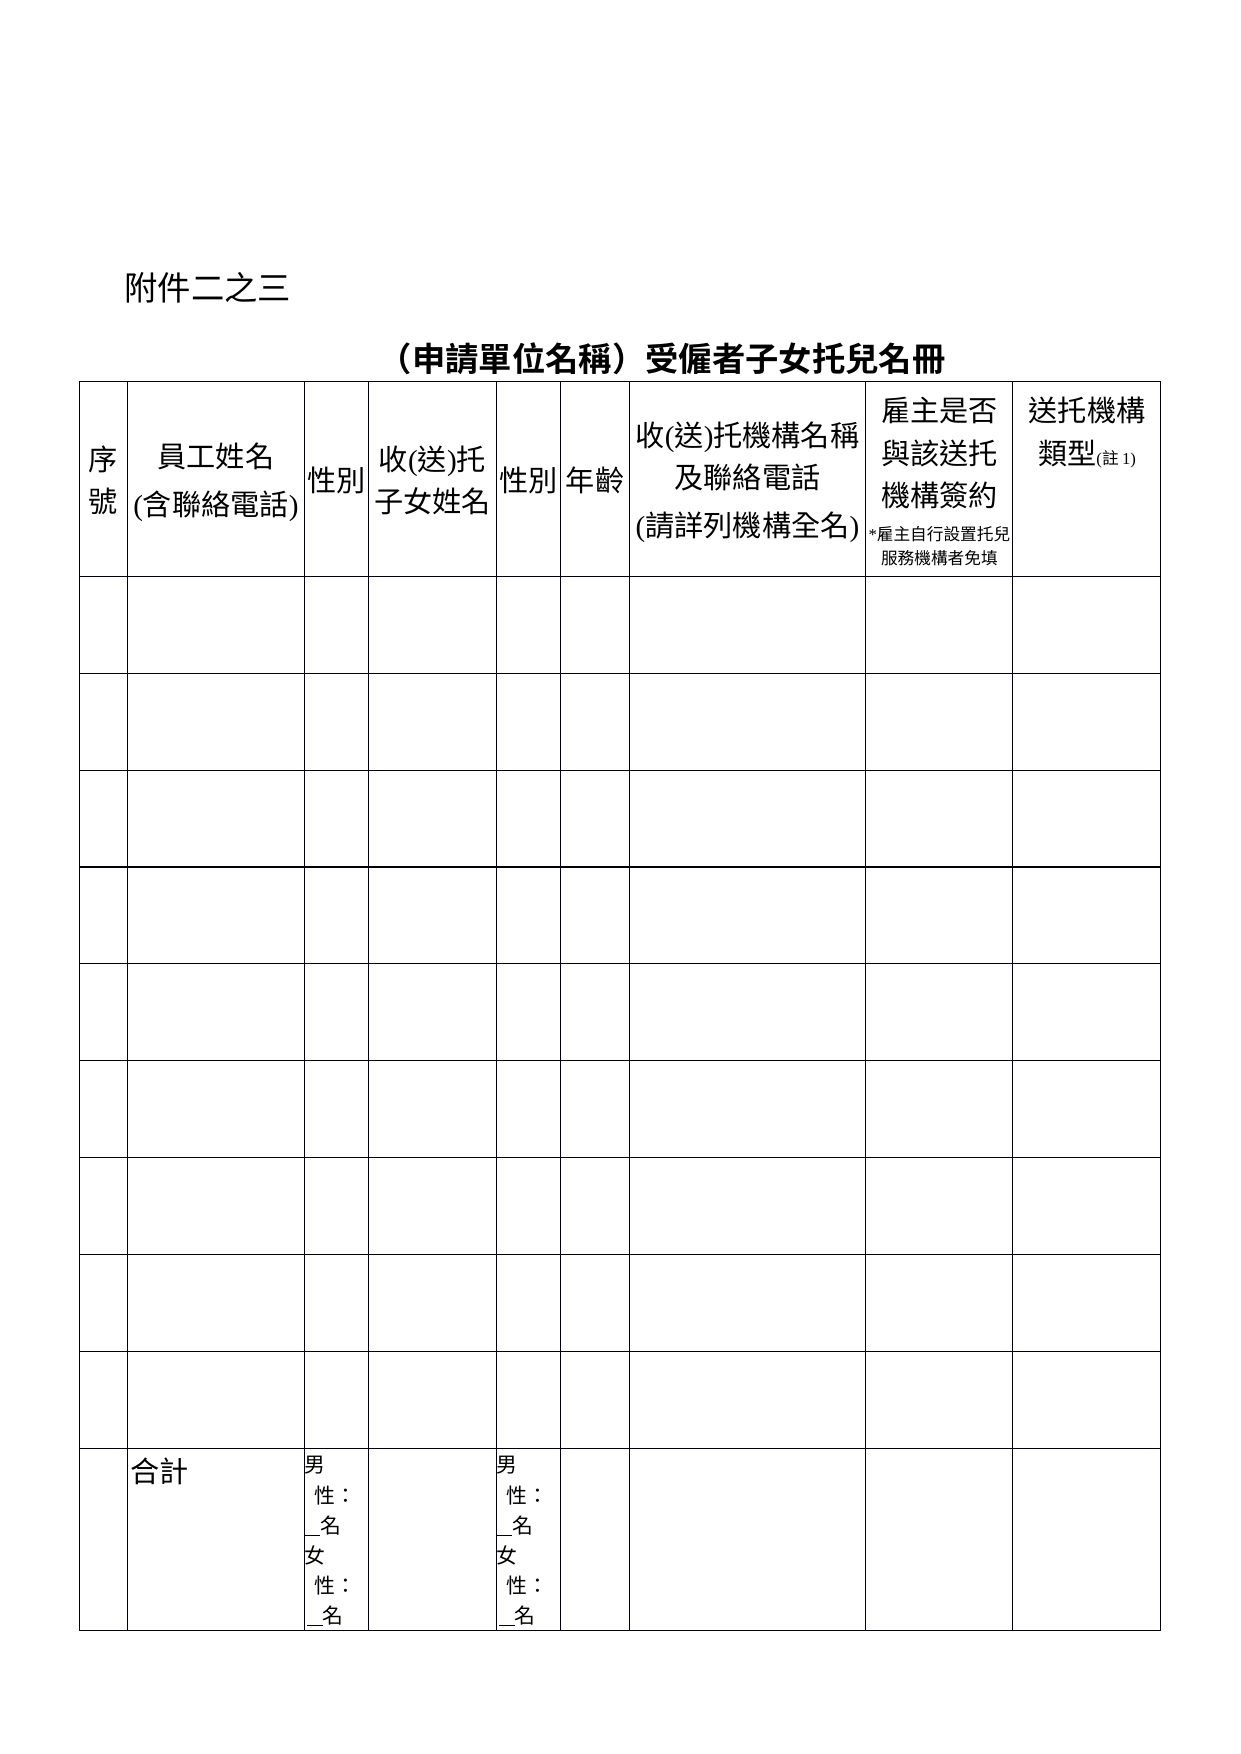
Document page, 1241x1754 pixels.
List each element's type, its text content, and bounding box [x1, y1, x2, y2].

table_cell [128, 577, 304, 673]
table_cell [369, 868, 496, 963]
table_cell [561, 1255, 629, 1351]
table_cell [630, 771, 865, 866]
table_header 收(送)托子女姓名 [369, 382, 496, 576]
table_cell [497, 1255, 560, 1351]
table_cell 男性： 名 女性： 名 [305, 1449, 368, 1630]
table_cell [497, 1061, 560, 1157]
table_cell [1013, 1255, 1160, 1351]
table_cell [561, 771, 629, 866]
table_cell [80, 674, 127, 769]
table_cell [561, 577, 629, 673]
table_cell [630, 1158, 865, 1254]
table_header 雇主是否與該送托機構簽約 *雇主自行設置托兒服務機構者免填 [866, 382, 1012, 576]
table_cell [369, 771, 496, 866]
table_cell [497, 964, 560, 1060]
table_cell [866, 1158, 1012, 1254]
table_cell [305, 577, 368, 673]
table_cell [630, 868, 865, 963]
table_cell [80, 771, 127, 866]
table_cell [369, 1255, 496, 1351]
table_cell [80, 964, 127, 1060]
table_cell [1013, 674, 1160, 769]
table_cell [1013, 868, 1160, 963]
table_cell [630, 1061, 865, 1157]
table_cell [866, 674, 1012, 769]
table_cell [866, 964, 1012, 1060]
table_cell [128, 1158, 304, 1254]
table_header 序號 [80, 382, 127, 576]
text （申請單位名稱）受僱者子女托兒名冊 [124, 332, 1116, 381]
table_cell [630, 964, 865, 1060]
table_cell [128, 868, 304, 963]
table_cell [497, 1158, 560, 1254]
table_cell [630, 1352, 865, 1448]
table_cell [369, 1352, 496, 1448]
table_cell 合計 [128, 1449, 304, 1630]
table_header 送托機構類型(註1) [1013, 382, 1160, 576]
table_cell [561, 1449, 629, 1630]
table_cell [369, 1061, 496, 1157]
table_cell [128, 771, 304, 866]
table_cell [80, 1352, 127, 1448]
table_cell [80, 577, 127, 673]
table_cell [369, 577, 496, 673]
table_cell [128, 1255, 304, 1351]
table_cell [561, 1158, 629, 1254]
table_cell [305, 868, 368, 963]
table_cell [80, 1449, 127, 1630]
table_cell [80, 1255, 127, 1351]
table_cell [305, 771, 368, 866]
table_cell [1013, 964, 1160, 1060]
table_cell [866, 1061, 1012, 1157]
table_header 年齡 [561, 382, 629, 576]
table_cell [497, 674, 560, 769]
table_cell [305, 1061, 368, 1157]
table_cell [128, 674, 304, 769]
table_cell [630, 1255, 865, 1351]
table_cell [1013, 1158, 1160, 1254]
table_cell [866, 1449, 1012, 1630]
table_cell [80, 1158, 127, 1254]
table_cell [866, 771, 1012, 866]
table_cell [305, 674, 368, 769]
table_cell [305, 1158, 368, 1254]
table_cell [866, 577, 1012, 673]
table_cell [497, 868, 560, 963]
text 附件二之三 [124, 274, 1116, 307]
table_cell [630, 577, 865, 673]
table_cell [561, 1352, 629, 1448]
table_cell [80, 868, 127, 963]
table_cell [497, 1352, 560, 1448]
table_cell [630, 1449, 865, 1630]
table_cell 男性： 名 女性： 名 [497, 1449, 560, 1630]
table_cell [630, 674, 865, 769]
table_header 員工姓名 (含聯絡電話) [128, 382, 304, 576]
table_cell [369, 1158, 496, 1254]
table_cell [128, 964, 304, 1060]
table_cell [866, 868, 1012, 963]
table_cell [497, 771, 560, 866]
table_cell [128, 1061, 304, 1157]
table_cell [866, 1352, 1012, 1448]
table_cell [369, 964, 496, 1060]
table_cell [1013, 1061, 1160, 1157]
table_header 性別 [305, 382, 368, 576]
table_header 性別 [497, 382, 560, 576]
table_cell [561, 674, 629, 769]
table_cell [1013, 1449, 1160, 1630]
table_cell [1013, 1352, 1160, 1448]
table_cell [866, 1255, 1012, 1351]
table_cell [128, 1352, 304, 1448]
table_cell [305, 1255, 368, 1351]
table_cell [305, 1352, 368, 1448]
table_cell [369, 1449, 496, 1630]
table_cell [1013, 577, 1160, 673]
table_cell [305, 964, 368, 1060]
table_cell [497, 577, 560, 673]
table_cell [1013, 771, 1160, 866]
table_cell [561, 964, 629, 1060]
table_cell [80, 1061, 127, 1157]
table_cell [561, 1061, 629, 1157]
table_cell [561, 868, 629, 963]
table_cell [369, 674, 496, 769]
table_header 收(送)托機構名稱及聯絡電話 (請詳列機構全名) [630, 382, 865, 576]
